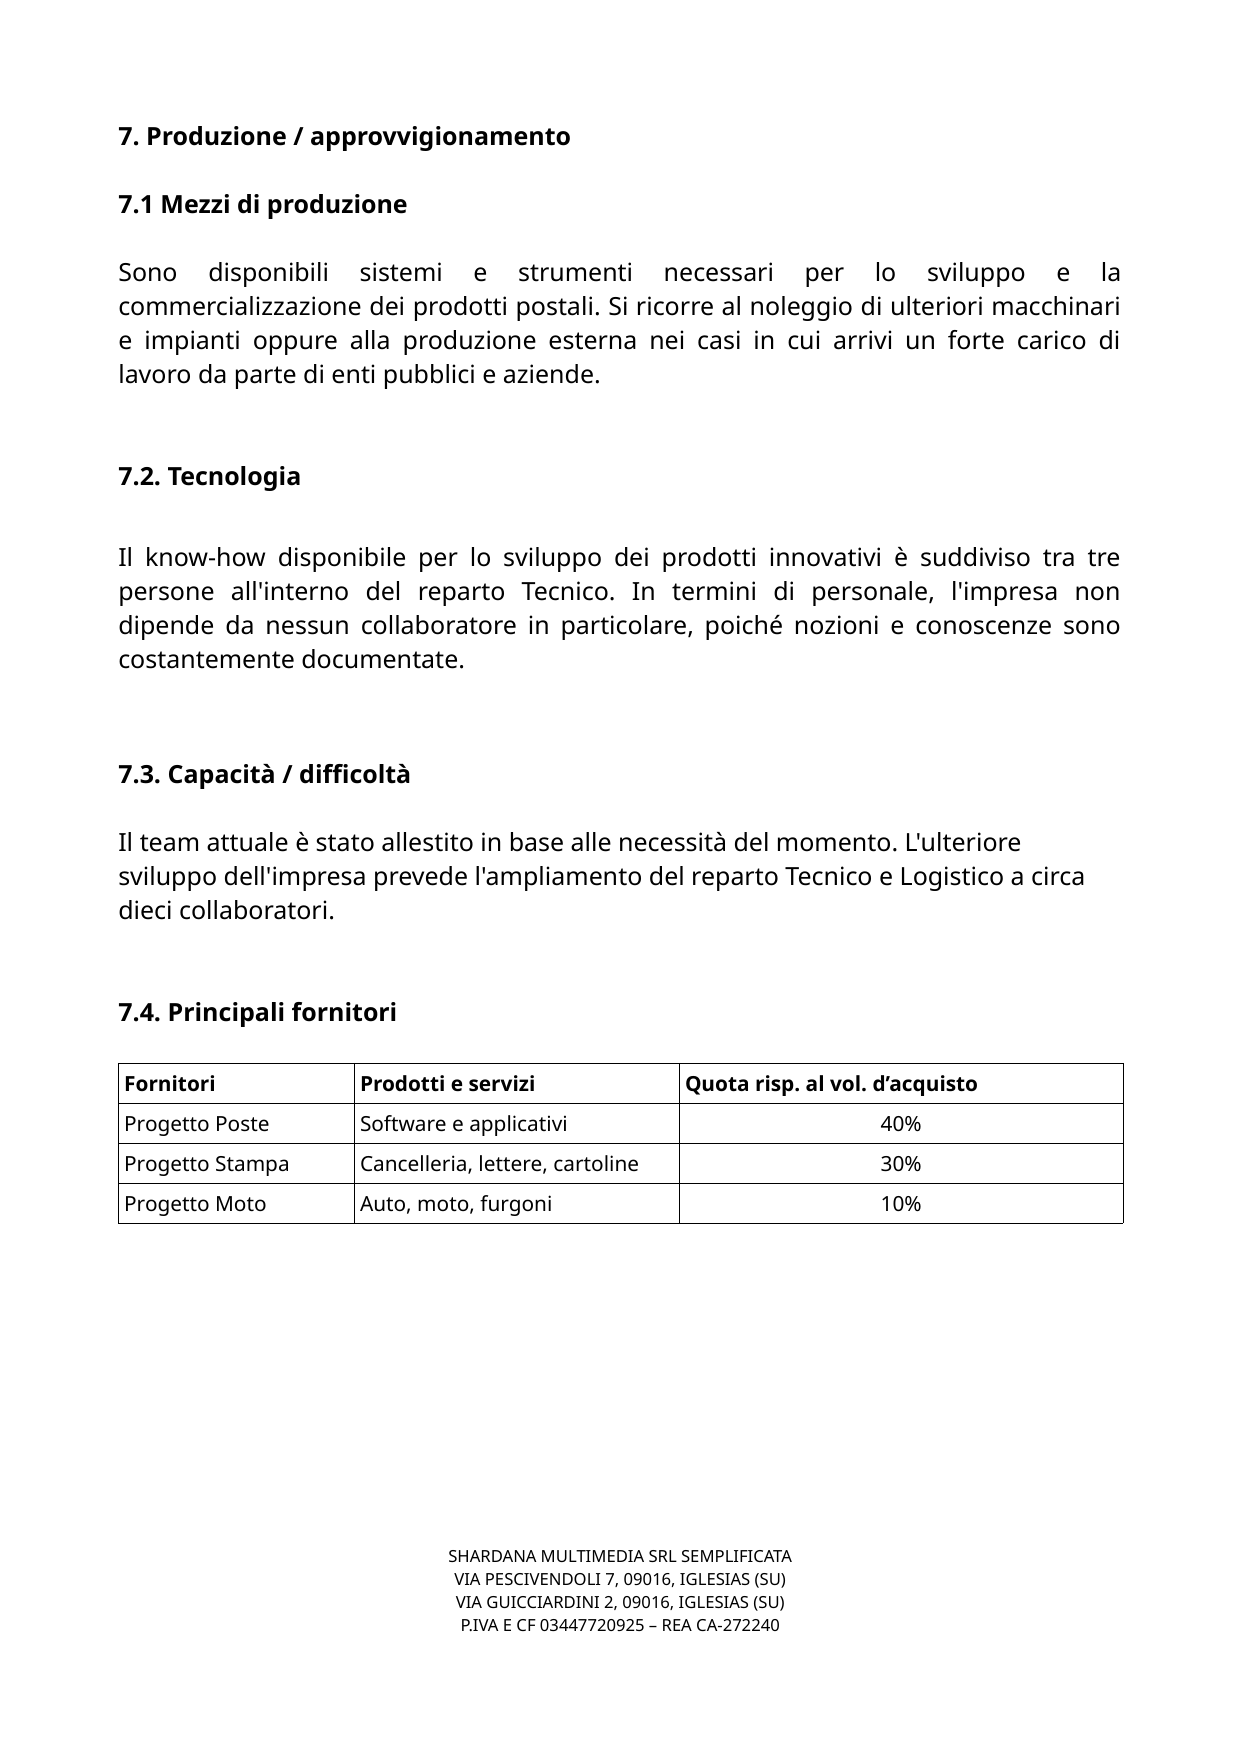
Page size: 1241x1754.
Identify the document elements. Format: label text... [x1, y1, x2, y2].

table_cell Software e applicativi [355, 1104, 679, 1143]
table_cell 40% [680, 1104, 1123, 1143]
text Il team attuale è stato allestito in base alle necessità del momento. L'ulteriore sviluppo dell'impresa prevede l'ampliamento del reparto Tecnico e Logistico a circa dieci collaboratori. [118, 824, 1122, 927]
text Il know-how disponibile per lo sviluppo dei prodotti innovativi è suddiviso tra tre persone all'interno del reparto Tecnico. In termini di personale, l'impresa non dipende da nessun collaboratore in particolare, poiché nozioni e conoscenze sono costantemente documentate. [118, 539, 1122, 676]
table_header Quota risp. al vol. d’acquisto [680, 1064, 1123, 1103]
text 7.4. Principali fornitori [118, 995, 1122, 1029]
table_header Prodotti e servizi [355, 1064, 679, 1103]
table_cell Auto, moto, furgoni [355, 1184, 679, 1223]
text 7. Produzione / approvvigionamento [118, 118, 1122, 152]
text Sono disponibili sistemi e strumenti necessari per lo sviluppo e la commercializzazione dei prodotti postali. Si ricorre al noleggio di ulteriori macchinari e impianti oppure alla produzione esterna nei casi in cui arrivi un forte carico di lavoro da parte di enti pubblici e aziende. [118, 254, 1122, 391]
text 7.1 Mezzi di produzione [118, 186, 1122, 220]
text 7.3. Capacità / difficoltà [118, 756, 1122, 790]
table_cell Progetto Poste [119, 1104, 354, 1143]
text 7.2. Tecnologia [118, 459, 1122, 493]
table_header Fornitori [119, 1064, 354, 1103]
table_cell Progetto Stampa [119, 1144, 354, 1183]
table_cell 10% [680, 1184, 1123, 1223]
table_cell 30% [680, 1144, 1123, 1183]
table_cell Progetto Moto [119, 1184, 354, 1223]
table_cell Cancelleria, lettere, cartoline [355, 1144, 679, 1183]
